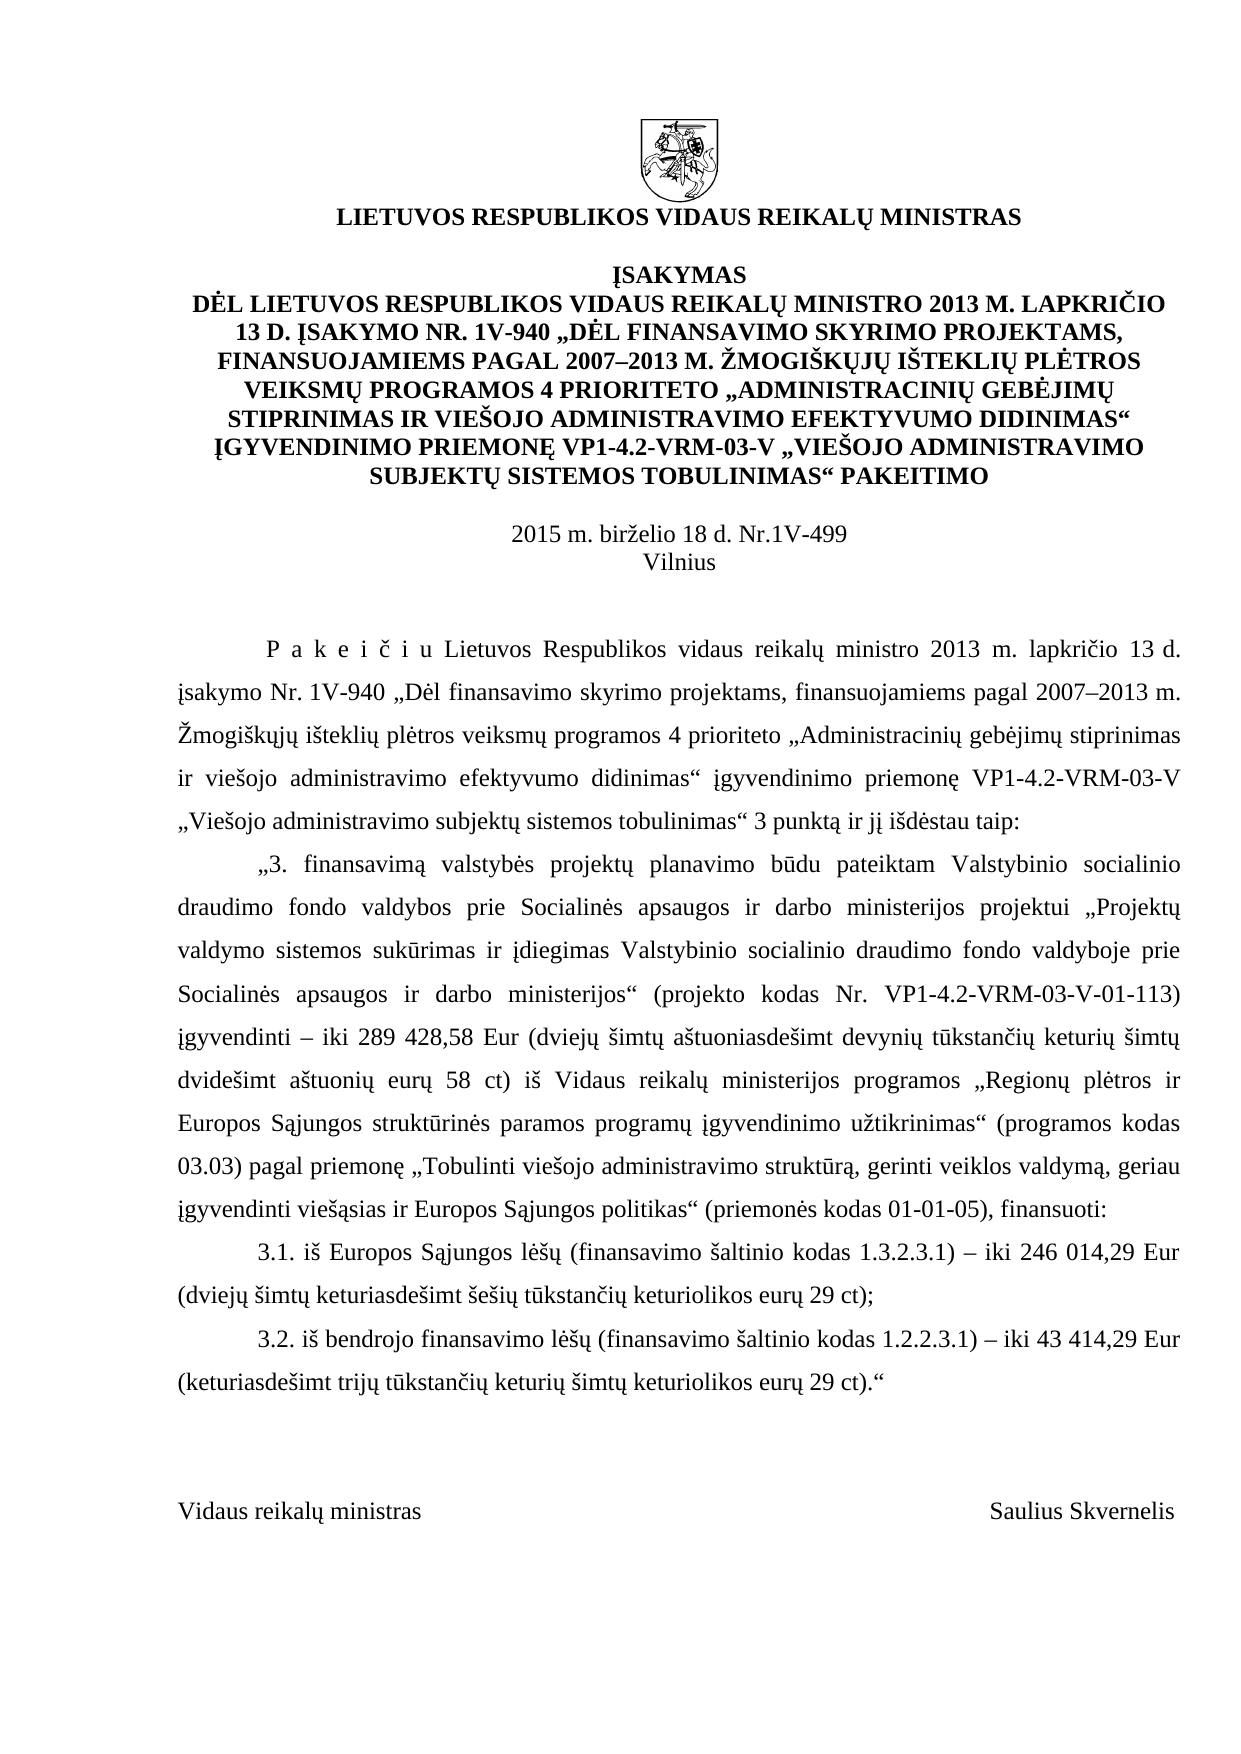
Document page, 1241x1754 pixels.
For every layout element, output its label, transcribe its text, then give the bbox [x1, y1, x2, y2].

text DĖL Lietuvos Respublikos vidaus reikalų ministro 2013 m. LAPKRIČIO 13 d. įsakymo Nr. 1V-940 „DĖL FINANSAVIMO SKYRIMO PROJEKTAMS, FINANSUOJAMIEMS PAGAL 2007–2013 M. ŽMOGIŠKŲJŲ IŠTEKLIŲ PLĖTROS VEIKSMŲ PROGRAMOS 4 PRIORITETO „ADMINISTRACINIŲ GEBĖJIMŲ STIPRINIMAS IR VIEŠOJO ADMINISTRAVIMO EFEKTYVUMO DIDINIMAS“ ĮGYVENDINIMO PRIEMONĘ VP1-4.2-VRM-03-V „VIEŠOJO ADMINISTRAVIMO SUBJEKTŲ SISTEMOS TOBULINIMAS“ PAKEITIMO [177, 289, 1181, 490]
text 2015 m. birželio 18 d. Nr.1V-499 [177, 519, 1181, 547]
text Vilnius [177, 547, 1181, 576]
text „3. finansavimą valstybės projektų planavimo būdu pateiktam Valstybinio socialinio draudimo fondo valdybos prie Socialinės apsaugos ir darbo ministerijos projektui „Projektų valdymo sistemos sukūrimas ir įdiegimas Valstybinio socialinio draudimo fondo valdyboje prie Socialinės apsaugos ir darbo ministerijos“ (projekto kodas Nr. VP1-4.2-VRM-03-V-01-113) įgyvendinti – iki 289 428,58 Eur (dviejų šimtų aštuoniasdešimt devynių tūkstančių keturių šimtų dvidešimt aštuonių eurų 58 ct) iš Vidaus reikalų ministerijos programos „Regionų plėtros ir Europos Sąjungos struktūrinės paramos programų įgyvendinimo užtikrinimas“ (programos kodas 03.03) pagal priemonę „Tobulinti viešojo administravimo struktūrą, gerinti veiklos valdymą, geriau įgyvendinti viešąsias ir Europos Sąjungos politikas“ (priemonės kodas 01-01-05), finansuoti: [177, 849, 1181, 1223]
text P a k e i č i u Lietuvos Respublikos vidaus reikalų ministro 2013 m. lapkričio 13 d. įsakymo Nr. 1V-940 „Dėl finansavimo skyrimo projektams, finansuojamiems pagal 2007–2013 m. Žmogiškųjų išteklių plėtros veiksmų programos 4 prioriteto „Administracinių gebėjimų stiprinimas ir viešojo administravimo efektyvumo didinimas“ įgyvendinimo priemonę VP1-4.2-VRM-03-V „Viešojo administravimo subjektų sistemos tobulinimas“ 3 punktą ir jį išdėstau taip: [177, 634, 1181, 835]
text 3.2. iš bendrojo finansavimo lėšų (finansavimo šaltinio kodas 1.2.2.3.1) – iki 43 414,29 Eur (keturiasdešimt trijų tūkstančių keturių šimtų keturiolikos eurų 29 ct).“ [177, 1324, 1181, 1396]
text ĮSAKYMAS [177, 260, 1181, 289]
text Vidaus reikalų ministras Saulius Skvernelis [177, 1496, 1181, 1525]
text 3.1. iš Europos Sąjungos lėšų (finansavimo šaltinio kodas 1.3.2.3.1) – iki 246 014,29 Eur (dviejų šimtų keturiasdešimt šešių tūkstančių keturiolikos eurų 29 ct); [177, 1237, 1181, 1309]
text LIETUVOS RESPUBLIKOS VIDAUS REIKALŲ MINISTRAS [177, 202, 1181, 231]
